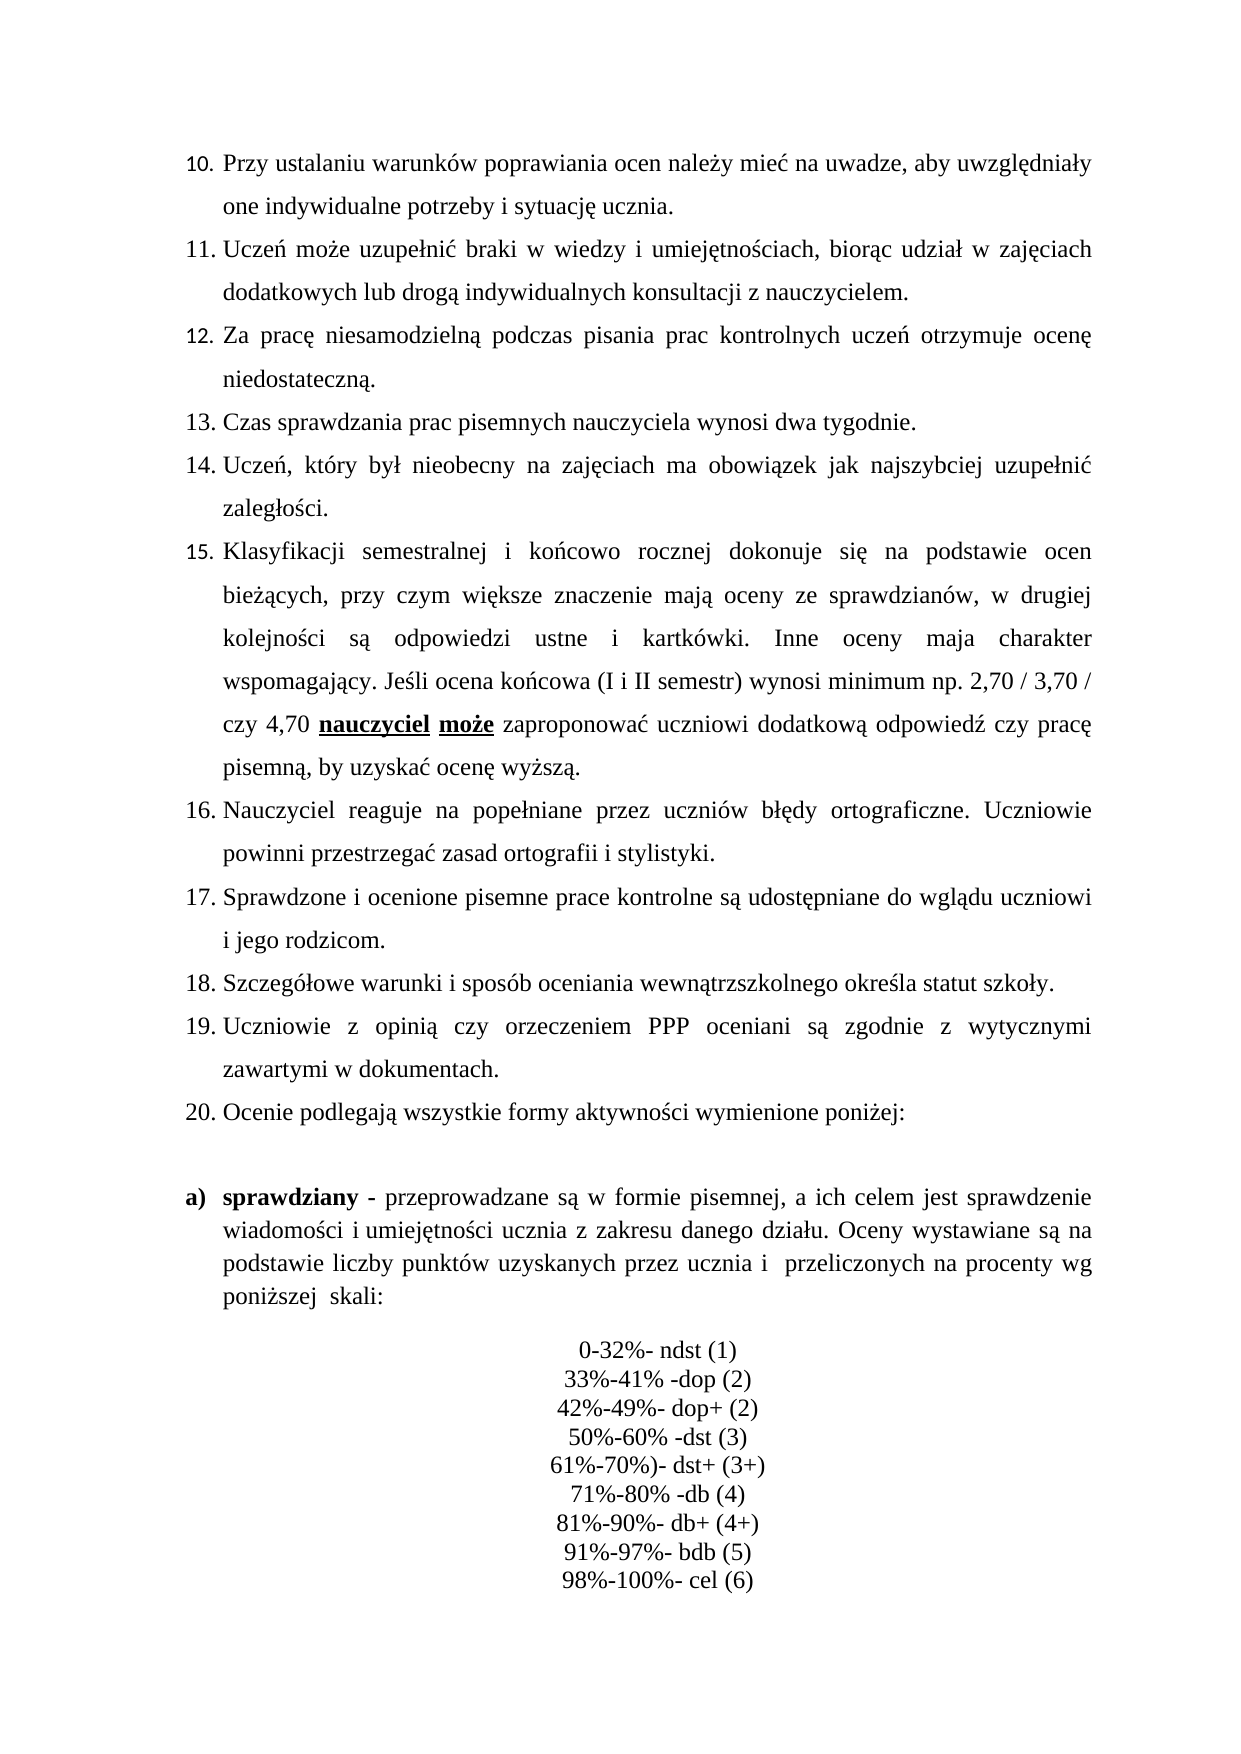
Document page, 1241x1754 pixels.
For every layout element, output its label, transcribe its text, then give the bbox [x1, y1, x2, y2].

list 50%-60% -dst (3) [185, 1422, 1093, 1450]
list sprawdziany - przeprowadzane są w formie pisemnej, a ich celem jest sprawdzenie wiadomości i umiejętności ucznia z zakresu danego działu. Oceny wystawiane są na podstawie liczby punktów uzyskanych przez ucznia i przeliczonych na procenty wg poniższej skali: [185, 1182, 1093, 1310]
list Przy ustalaniu warunków poprawiania ocen należy mieć na uwadze, aby uwzględniały one indywidualne potrzeby i sytuację ucznia. [185, 148, 1093, 220]
list 81%-90%- db+ (4+) [185, 1508, 1093, 1537]
list 71%-80% -db (4) [185, 1479, 1093, 1508]
list Uczeń może uzupełnić braki w wiedzy i umiejętnościach, biorąc udział w zajęciach dodatkowych lub drogą indywidualnych konsultacji z nauczycielem. [185, 234, 1093, 306]
list Sprawdzone i ocenione pisemne prace kontrolne są udostępniane do wglądu uczniowi i jego rodzicom. [185, 882, 1093, 953]
list Klasyfikacji semestralnej i końcowo rocznej dokonuje się na podstawie ocen bieżących, przy czym większe znaczenie mają oceny ze sprawdzianów, w drugiej kolejności są odpowiedzi ustne i kartkówki. Inne oceny maja charakter wspomagający. Jeśli ocena końcowa (I i II semestr) wynosi minimum np. 2,70 / 3,70 / czy 4,70 nauczyciel może zaproponować uczniowi dodatkową odpowiedź czy pracę pisemną, by uzyskać ocenę wyższą. [185, 536, 1093, 781]
list 0-32%- ndst (1) [185, 1335, 1093, 1364]
list 42%-49%- dop+ (2) [185, 1393, 1093, 1422]
list Uczniowie z opinią czy orzeczeniem PPP oceniani są zgodnie z wytycznymi zawartymi w dokumentach. [185, 1011, 1093, 1083]
list Czas sprawdzania prac pisemnych nauczyciela wynosi dwa tygodnie. [185, 407, 1093, 436]
list 91%-97%- bdb (5) [185, 1537, 1093, 1565]
list 61%-70%)- dst+ (3+) [185, 1450, 1093, 1479]
list 33%-41% -dop (2) [185, 1364, 1093, 1393]
list Uczeń, który był nieobecny na zajęciach ma obowiązek jak najszybciej uzupełnić zaległości. [185, 450, 1093, 522]
list Nauczyciel reaguje na popełniane przez uczniów błędy ortograficzne. Uczniowie powinni przestrzegać zasad ortografii i stylistyki. [185, 795, 1093, 867]
list Za pracę niesamodzielną podczas pisania prac kontrolnych uczeń otrzymuje ocenę niedostateczną. [185, 320, 1093, 393]
list Ocenie podlegają wszystkie formy aktywności wymienione poniżej: [185, 1097, 1093, 1126]
list Szczegółowe warunki i sposób oceniania wewnątrzszkolnego określa statut szkoły. [185, 968, 1093, 997]
list 98%-100%- cel (6) [185, 1565, 1093, 1594]
